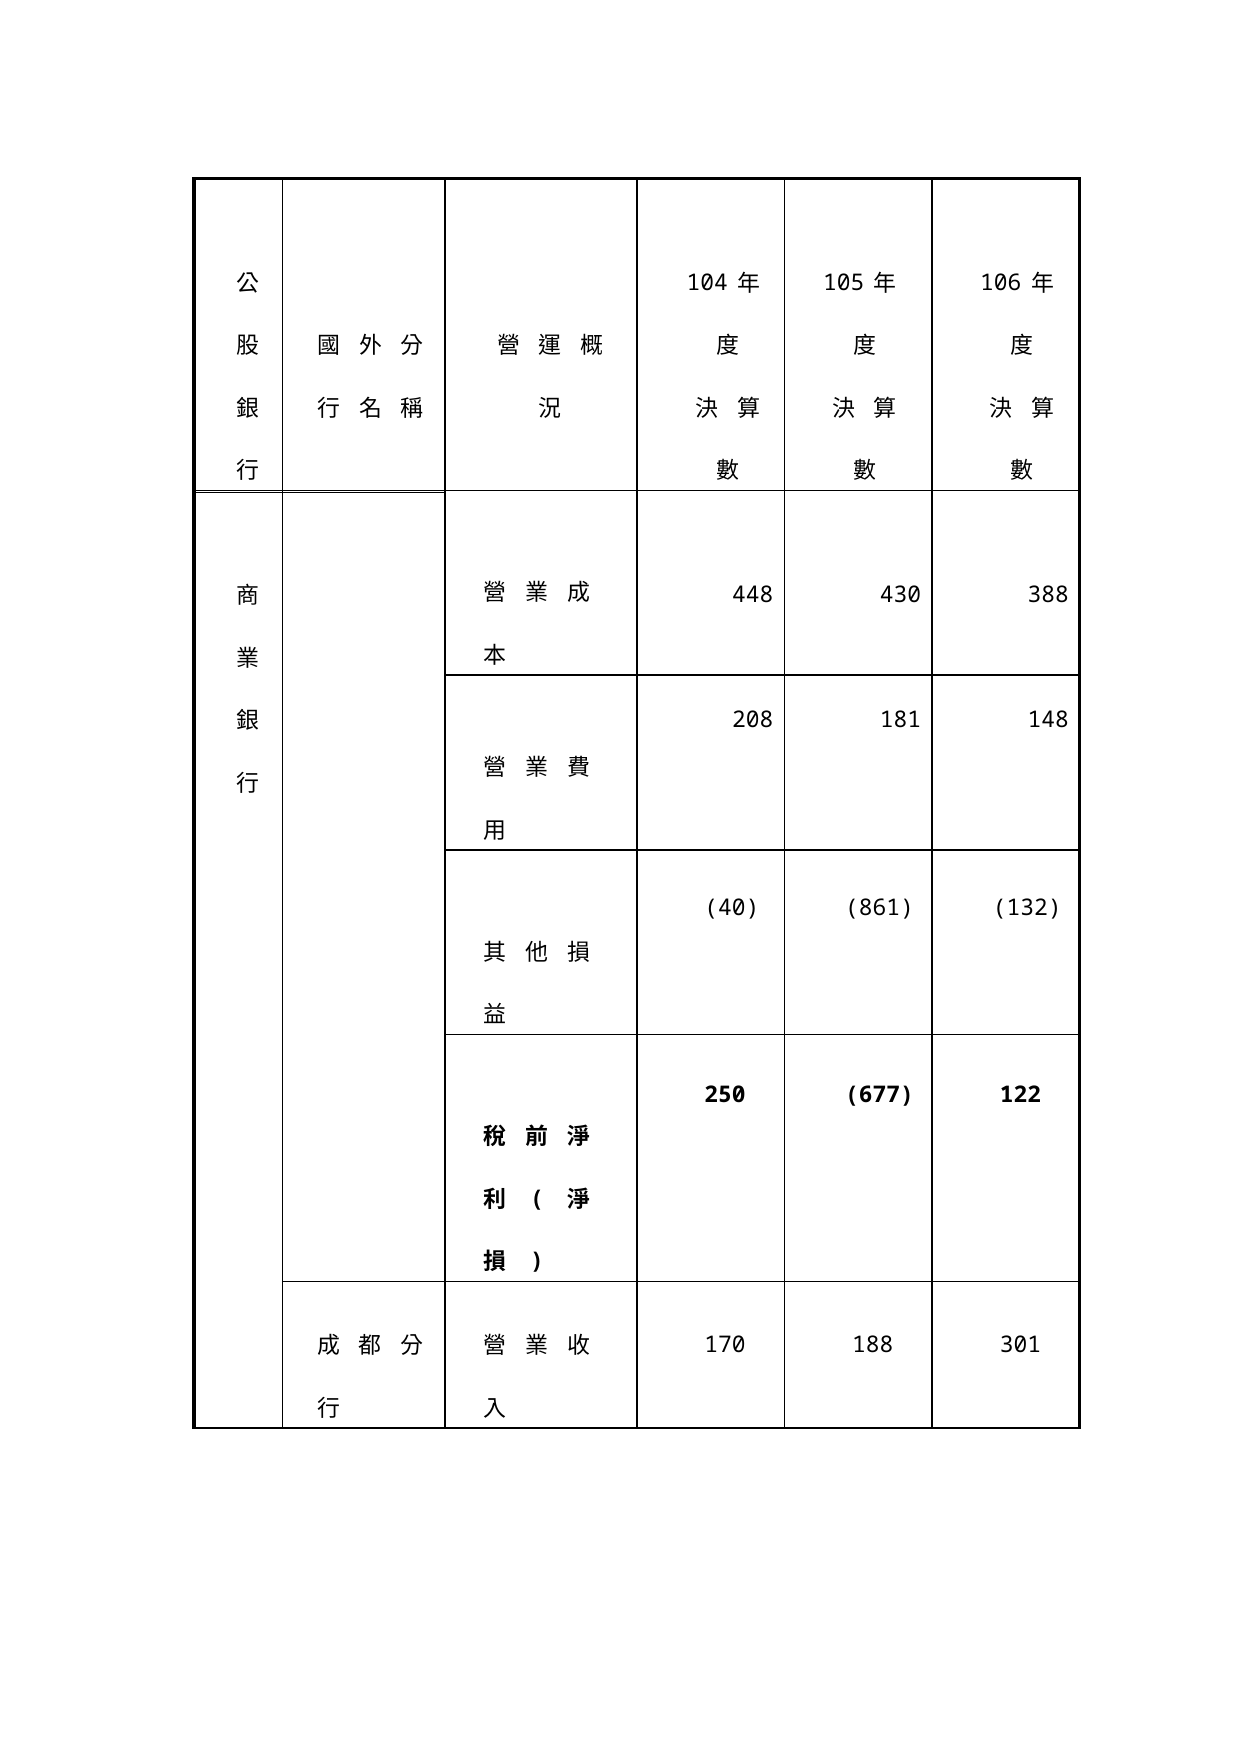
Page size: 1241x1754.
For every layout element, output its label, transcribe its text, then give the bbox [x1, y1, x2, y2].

table_header 104年度 決算數 [638, 180, 784, 490]
table_header 105年度 決算數 [785, 180, 931, 490]
table_cell 170 [638, 1282, 784, 1427]
table_cell 181 [785, 676, 931, 849]
table_cell 250 [638, 1035, 784, 1281]
table_cell (861) [785, 851, 931, 1034]
table_header 國外分行名稱 [283, 180, 444, 490]
table_cell 148 [933, 676, 1078, 849]
table_cell 188 [785, 1282, 931, 1427]
table_cell 營業成本 [446, 491, 636, 674]
table_cell 營業費用 [446, 676, 636, 849]
table_header 106年度 決算數 [933, 180, 1078, 490]
table_cell (132) [933, 851, 1078, 1034]
table_cell 208 [638, 676, 784, 849]
table_cell (677) [785, 1035, 931, 1281]
table_cell 388 [933, 491, 1078, 674]
table_cell 430 [785, 491, 931, 674]
table_cell 稅前淨利(淨損) [446, 1035, 636, 1281]
table_header 營運概況 [446, 180, 636, 490]
table_cell 成都分行 [283, 1282, 444, 1427]
table_cell 122 [933, 1035, 1078, 1281]
table_cell 營業收入 [446, 1282, 636, 1427]
table_cell 其他損益 [446, 851, 636, 1034]
table_cell 448 [638, 491, 784, 674]
table_cell (40) [638, 851, 784, 1034]
table_cell [283, 493, 444, 1281]
table_header 公股 銀行 [196, 180, 282, 490]
table_cell 301 [933, 1282, 1078, 1427]
table_cell 商業 銀行 [196, 493, 282, 1427]
